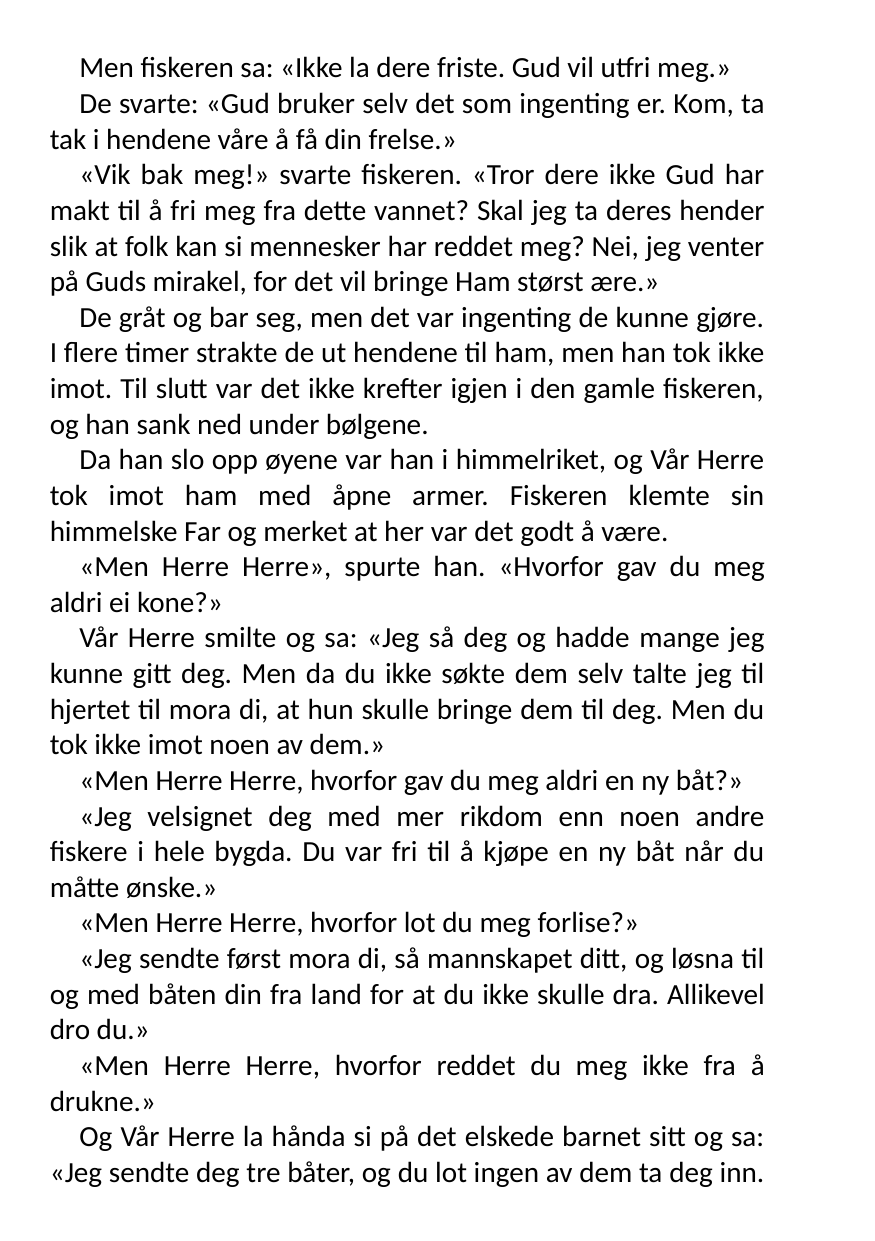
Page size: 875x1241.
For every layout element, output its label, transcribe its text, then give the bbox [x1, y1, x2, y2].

text Og Vår Herre la hånda si på det elskede barnet sitt og sa: «Jeg sendte deg tre båter, og du lot ingen av dem ta deg inn. [49, 1118, 765, 1189]
text «Jeg sendte først mora di, så mannskapet ditt, og løsna til og med båten din fra land for at du ikke skulle dra. Allikevel dro du.» [49, 940, 765, 1047]
text De svarte: «Gud bruker selv det som ingenting er. Kom, ta tak i hendene våre å få din frelse.» [49, 85, 765, 156]
text «Jeg velsignet deg med mer rikdom enn noen andre fiskere i hele bygda. Du var fri til å kjøpe en ny båt når du måtte ønske.» [49, 798, 765, 904]
text Da han slo opp øyene var han i himmelriket, og Vår Herre tok imot ham med åpne armer. Fiskeren klemte sin himmelske Far og merket at her var det godt å være. [49, 441, 765, 548]
text Vår Herre smilte og sa: «Jeg så deg og hadde mange jeg kunne gitt deg. Men da du ikke søkte dem selv talte jeg til hjertet til mora di, at hun skulle bringe dem til deg. Men du tok ikke imot noen av dem.» [49, 619, 765, 762]
text De gråt og bar seg, men det var ingenting de kunne gjøre. I flere timer strakte de ut hendene til ham, men han tok ikke imot. Til slutt var det ikke krefter igjen i den gamle fiskeren, og han sank ned under bølgene. [49, 299, 765, 441]
text «Vik bak meg!» svarte fiskeren. «Tror dere ikke Gud har makt til å fri meg fra dette vannet? Skal jeg ta deres hender slik at folk kan si mennesker har reddet meg? Nei, jeg venter på Guds mirakel, for det vil bringe Ham størst ære.» [49, 156, 765, 299]
text Men fiskeren sa: «Ikke la dere friste. Gud vil utfri meg.» [49, 49, 765, 85]
text «Men Herre Herre», spurte han. «Hvorfor gav du meg aldri ei kone?» [49, 548, 765, 619]
text «Men Herre Herre, hvorfor lot du meg forlise?» [49, 904, 765, 940]
text «Men Herre Herre, hvorfor gav du meg aldri en ny båt?» [49, 762, 765, 798]
text «Men Herre Herre, hvorfor reddet du meg ikke fra å drukne.» [49, 1047, 765, 1118]
